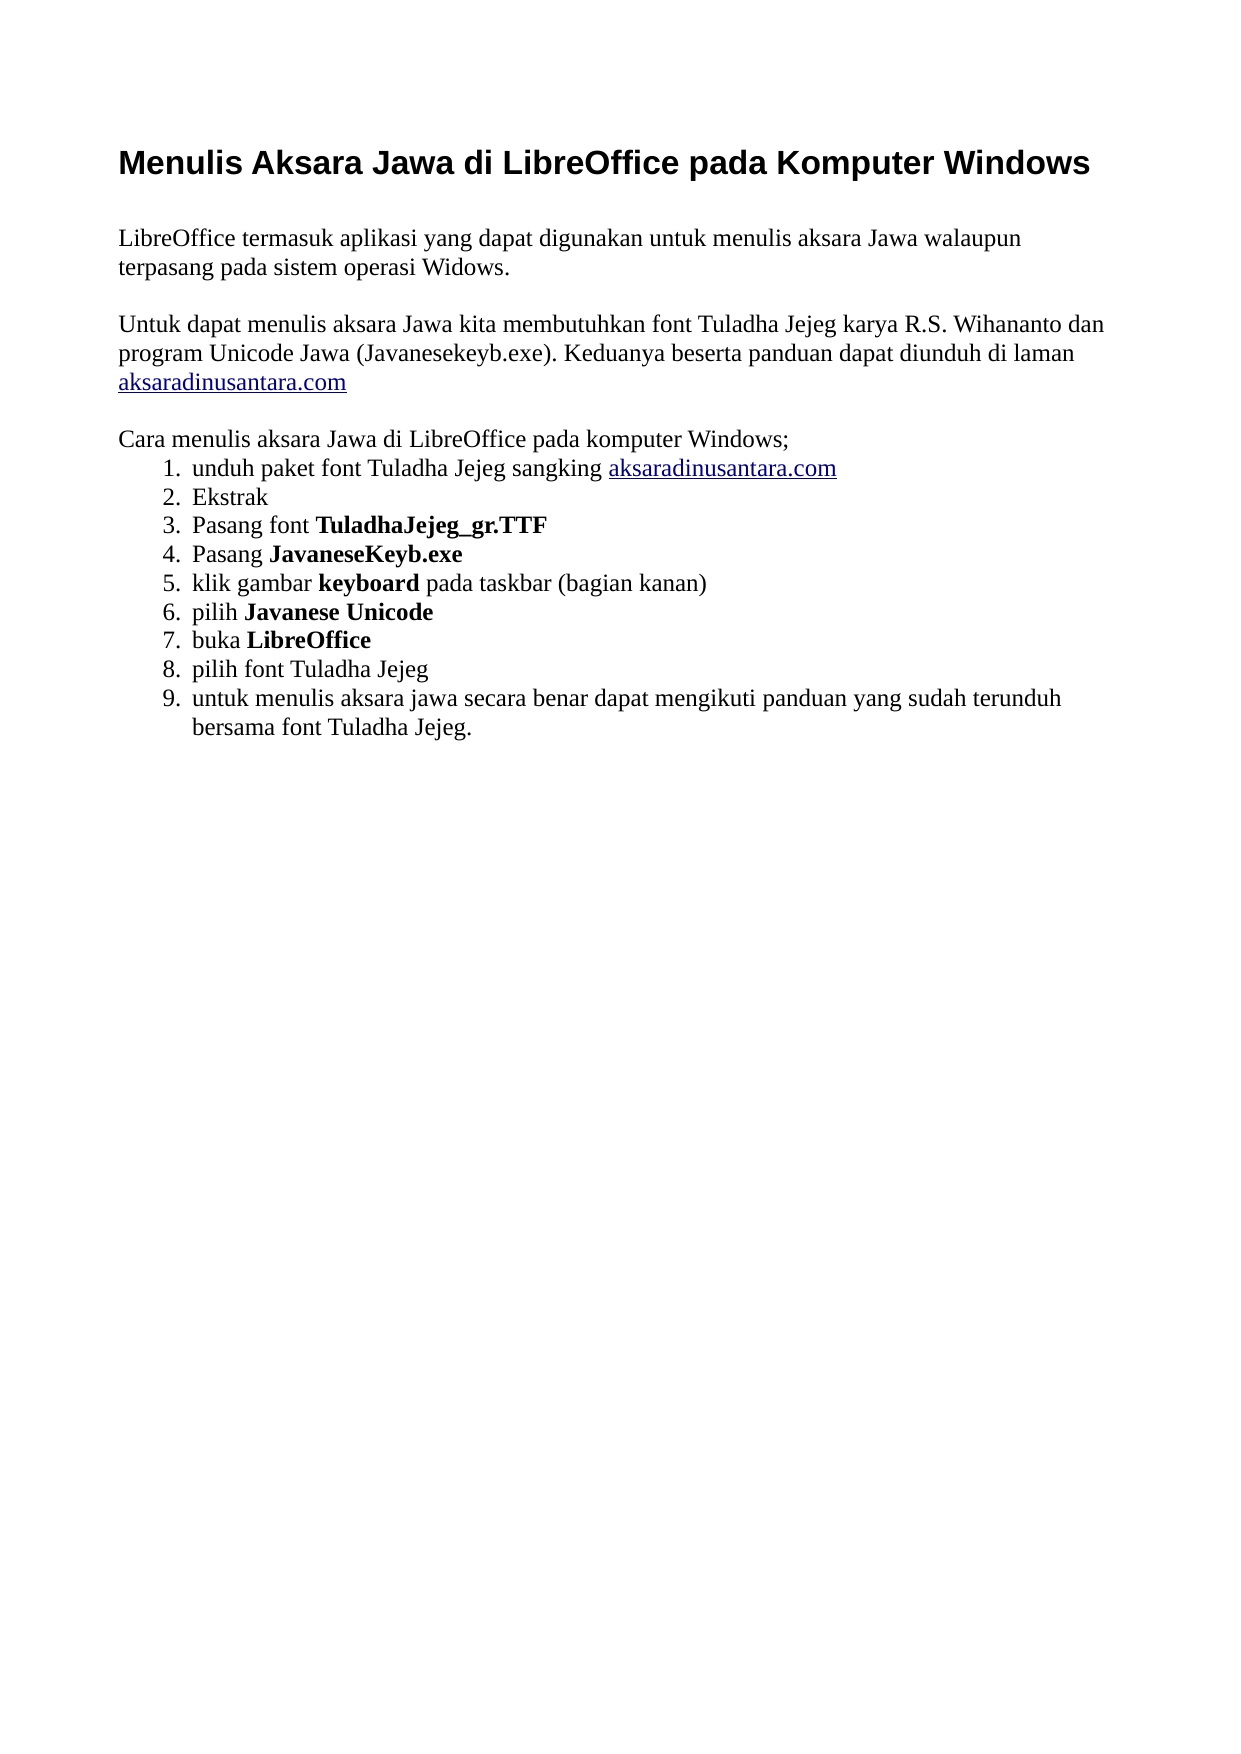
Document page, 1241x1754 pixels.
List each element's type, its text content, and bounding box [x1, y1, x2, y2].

list Ekstrak [162, 482, 1122, 511]
list Pasang JavaneseKeyb.exe [162, 539, 1122, 568]
list pilih Javanese Unicode [162, 597, 1122, 626]
list pilih font Tuladha Jejeg [162, 654, 1122, 683]
list buka LibreOffice [162, 626, 1122, 654]
subtitle Menulis Aksara Jawa di LibreOffice pada Komputer Windows [118, 143, 1122, 182]
text LibreOffice termasuk aplikasi yang dapat digunakan untuk menulis aksara Jawa walaupun terpasang pada sistem operasi Widows. [118, 223, 1122, 281]
list untuk menulis aksara jawa secara benar dapat mengikuti panduan yang sudah terunduh bersama font Tuladha Jejeg. [162, 683, 1122, 741]
list klik gambar keyboard pada taskbar (bagian kanan) [162, 568, 1122, 597]
text Cara menulis aksara Jawa di LibreOffice pada komputer Windows; [118, 424, 1122, 453]
list Pasang font TuladhaJejeg_gr.TTF [162, 511, 1122, 539]
list unduh paket font Tuladha Jejeg sangking aksaradinusantara.com [162, 453, 1122, 482]
text Untuk dapat menulis aksara Jawa kita membutuhkan font Tuladha Jejeg karya R.S. Wihananto dan program Unicode Jawa (Javanesekeyb.exe). Keduanya beserta panduan dapat diunduh di laman aksaradinusantara.com [118, 309, 1122, 396]
